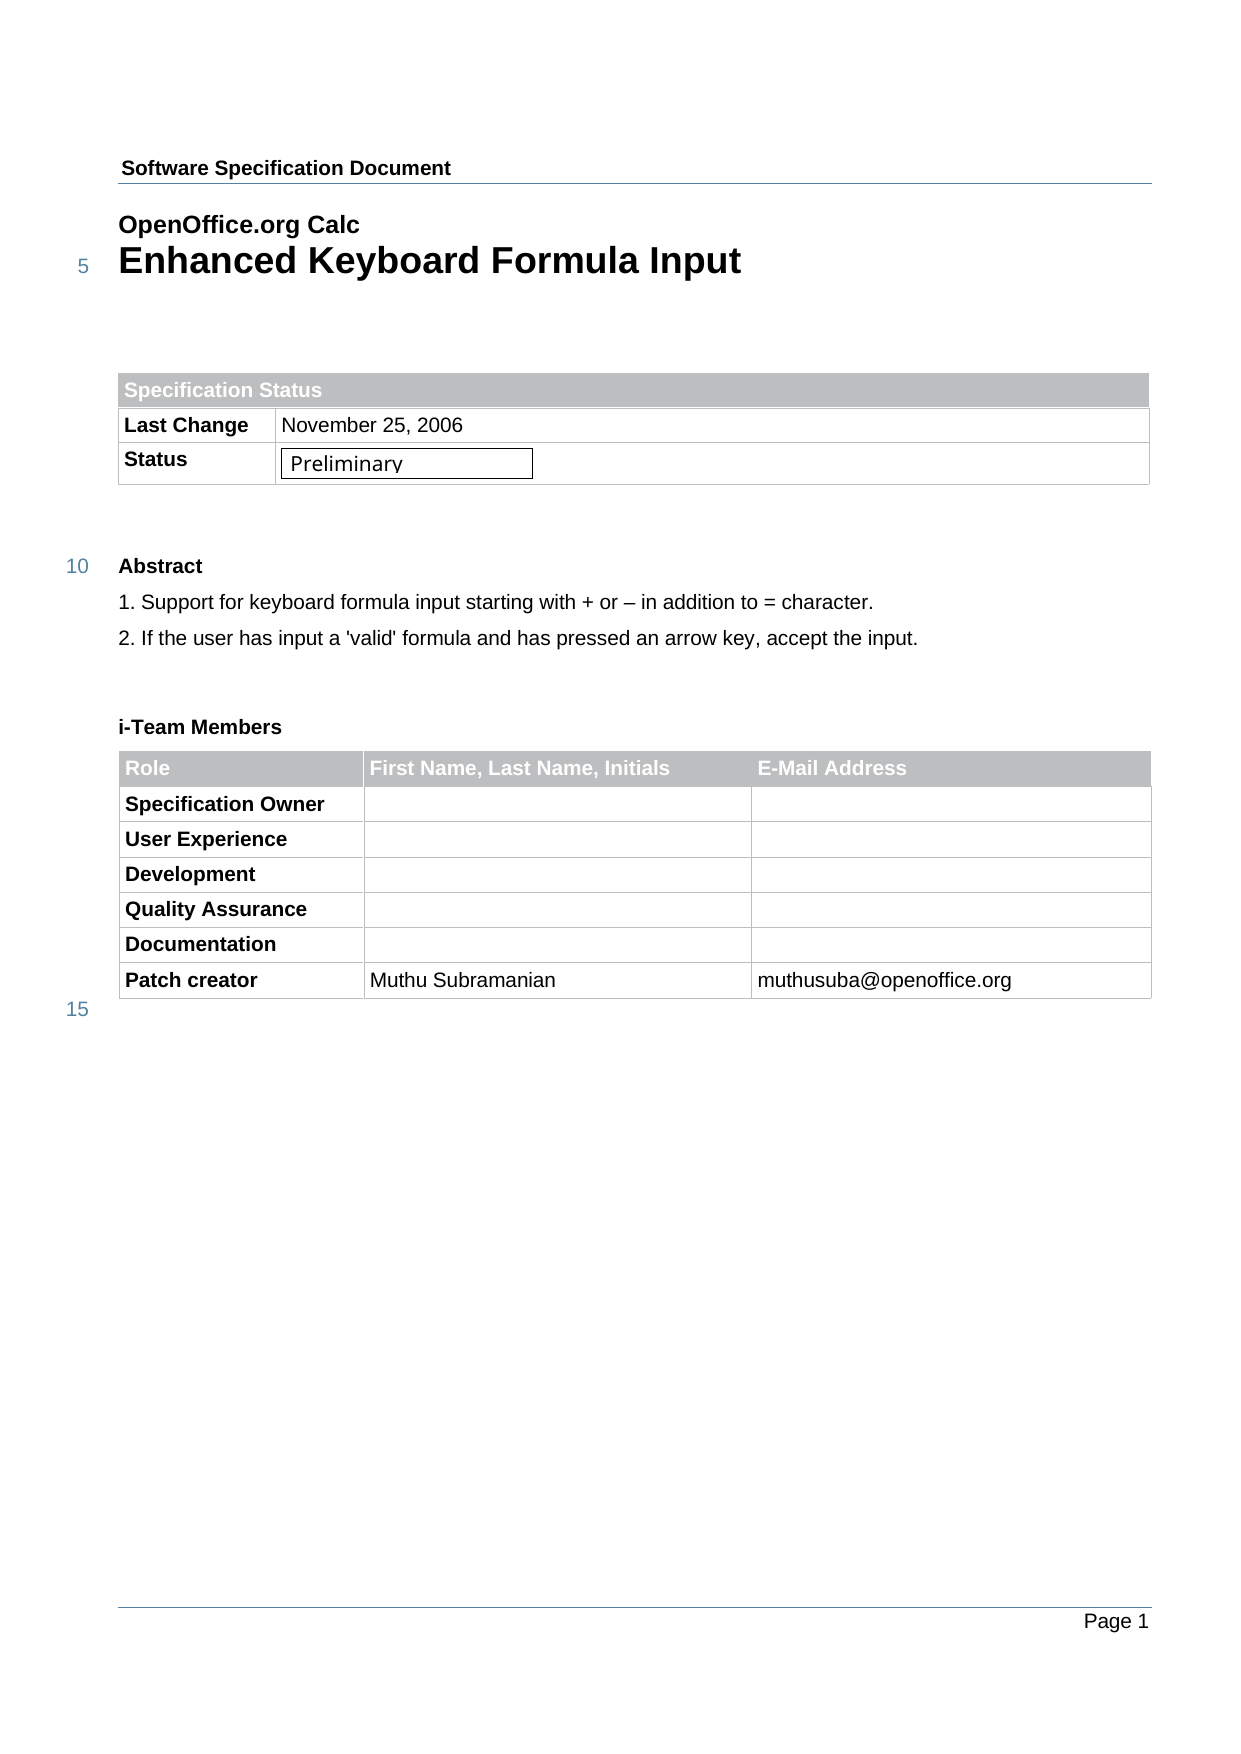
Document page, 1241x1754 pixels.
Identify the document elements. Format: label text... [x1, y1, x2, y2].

table_cell [365, 822, 751, 857]
text 1. Support for keyboard formula input starting with + or – in addition to = character. [118, 591, 1152, 614]
text Software Specification Document [118, 154, 1152, 183]
text Enhanced Keyboard Formula Input [118, 239, 1152, 281]
table_cell [752, 928, 1151, 962]
table_header E-Mail Address [751, 751, 1151, 786]
text 2. If the user has input a 'valid' formula and has pressed an arrow key, accept the input. [118, 627, 1152, 650]
table_cell Patch creator [120, 963, 363, 998]
table_cell [752, 893, 1151, 927]
table_cell [365, 787, 751, 821]
table_cell Status [119, 443, 275, 484]
table_cell [752, 858, 1151, 892]
table_cell User Experience [120, 822, 363, 857]
table_cell Development [120, 858, 363, 892]
table_cell [752, 787, 1151, 821]
table_cell PRELIMINARY status is the initial conception of a specification. STANDARD A specification with status Standard is considered to be stable and has the approval of the i-Team. OBSOLETE An Obsolete specification is a specification that has been identified unnecessary. For example due to; technology changes or changes in other standards or specifications. [276, 443, 1149, 484]
table_cell [365, 893, 751, 927]
table_cell November 25, 2006 [276, 409, 1149, 442]
table_cell Last Change [119, 409, 275, 442]
text OpenOffice.org Calc [118, 211, 1152, 239]
table_header First Name, Last Name, Initials [364, 751, 751, 786]
subtitle Abstract [118, 555, 1152, 578]
table_cell [365, 858, 751, 892]
table_cell [752, 822, 1151, 857]
table_cell [365, 928, 751, 962]
table_header Role [119, 751, 363, 786]
table_cell Muthu Subramanian [365, 963, 751, 998]
table_cell muthusuba@openoffice.org [752, 963, 1151, 998]
table_cell Quality Assurance [120, 893, 363, 927]
table_cell Specification Owner [120, 787, 363, 821]
table_cell Documentation [120, 928, 363, 962]
table_header Specification Status [118, 373, 1149, 407]
subtitle i-Team Members [118, 715, 1152, 739]
